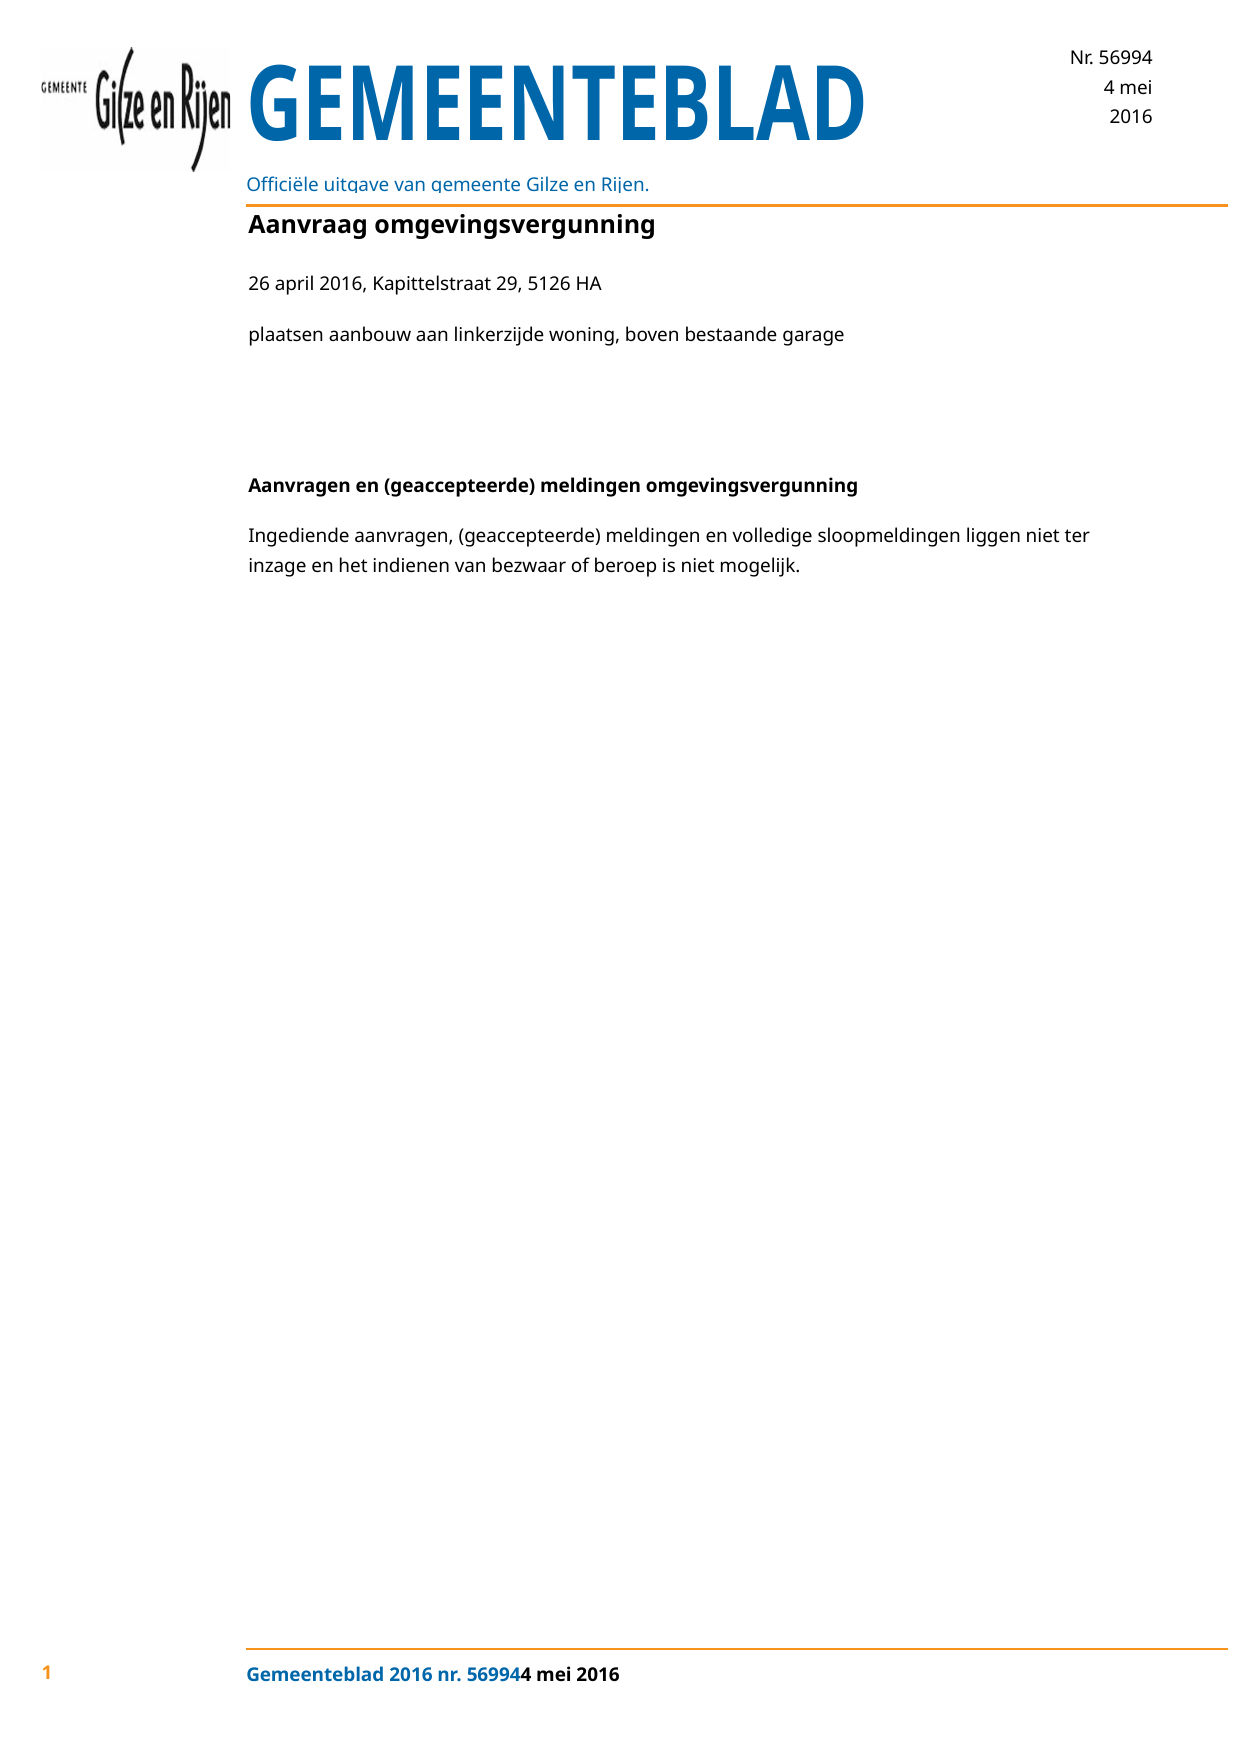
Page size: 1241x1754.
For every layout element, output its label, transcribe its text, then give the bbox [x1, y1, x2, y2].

text 26 april 2016, Kapittelstraat 29, 5126 HA [248, 270, 1152, 296]
text Aanvragen en (geaccepteerde) meldingen omgevingsvergunning [248, 472, 1152, 498]
text Aanvraag omgevingsvergunning [248, 207, 1152, 241]
text Ingediende aanvragen, (geaccepteerde) meldingen en volledige sloopmeldingen liggen niet ter inzage en het indienen van bezwaar of beroep is niet mogelijk. [248, 522, 1152, 578]
text plaatsen aanbouw aan linkerzijde woning, boven bestaande garage [248, 321, 1152, 346]
picture [41, 47, 231, 172]
